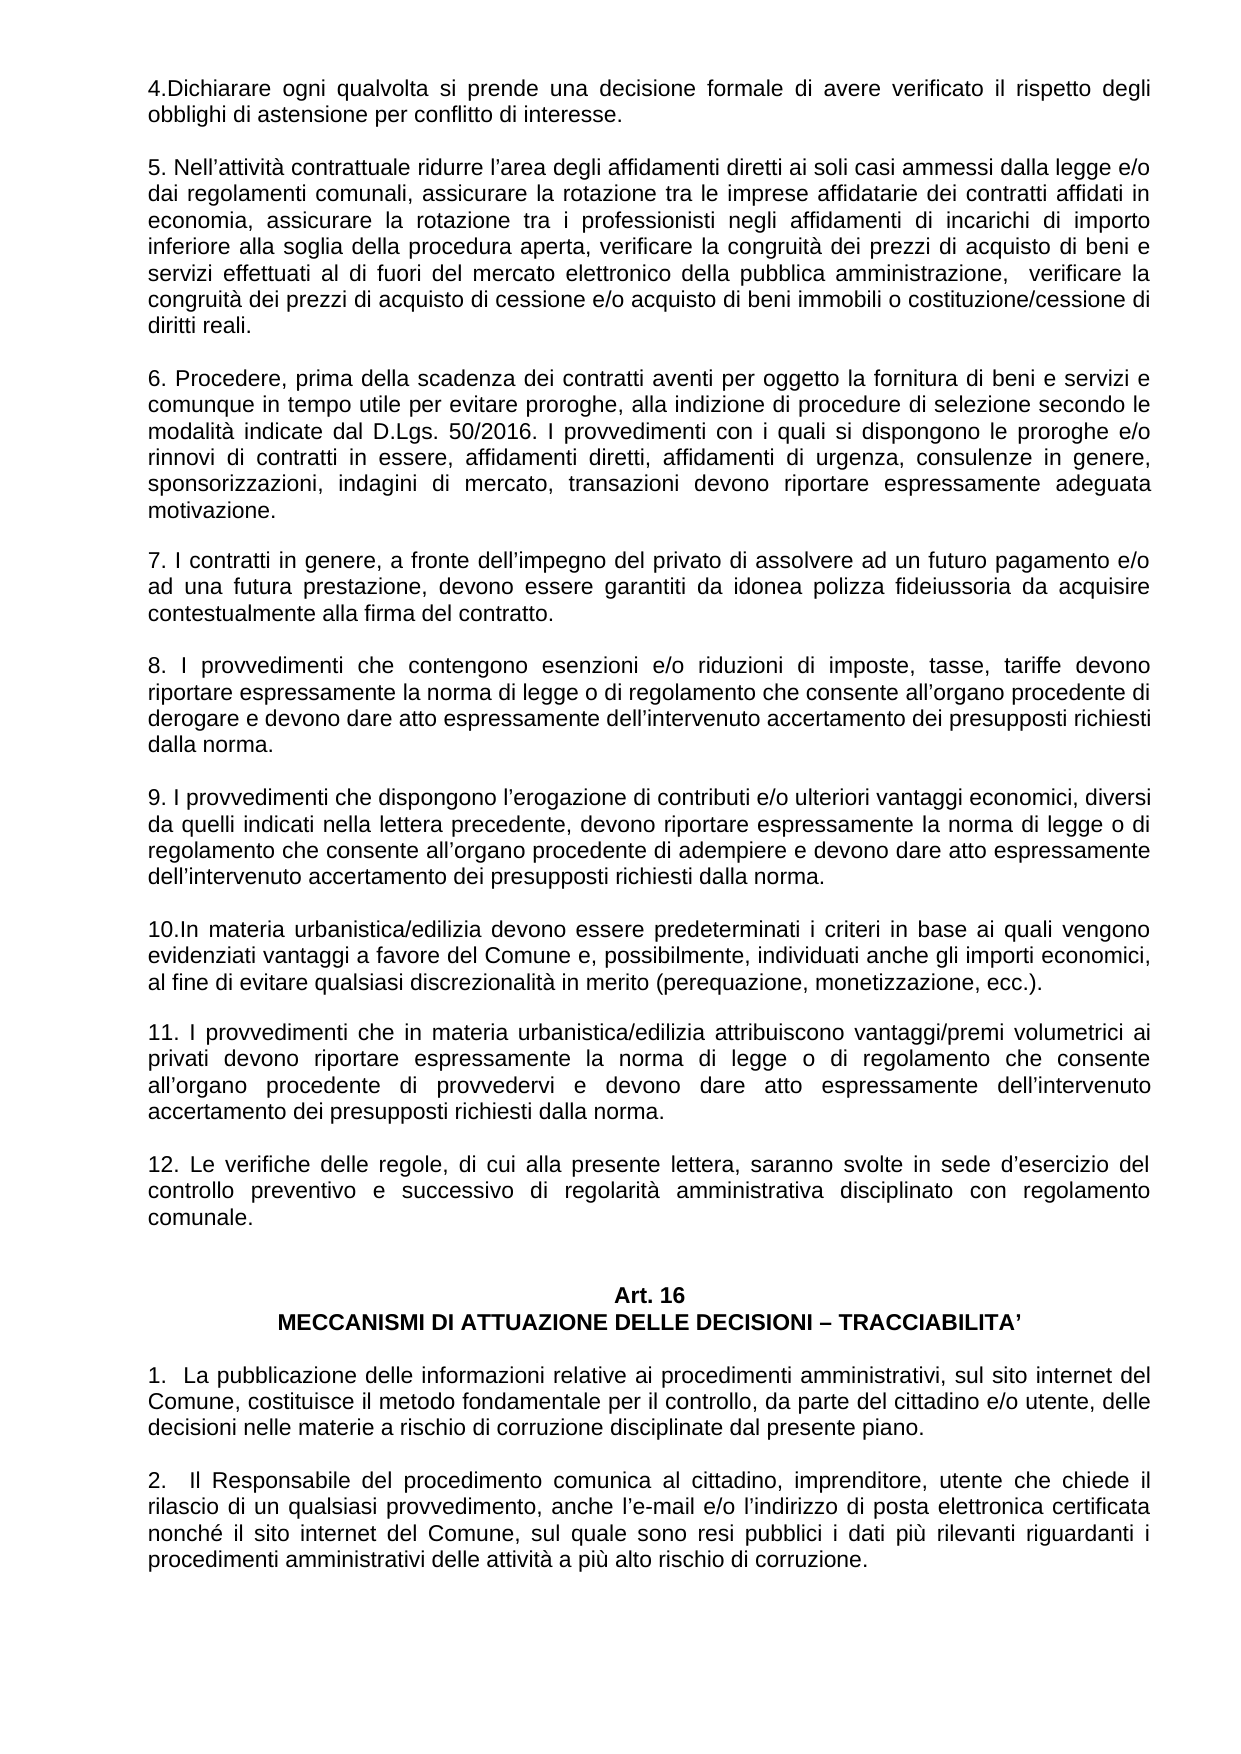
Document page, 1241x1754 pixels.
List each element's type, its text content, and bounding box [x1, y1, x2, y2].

list I provvedimenti che in materia urbanistica/edilizia attribuiscono vantaggi/premi volumetrici ai privati devono riportare espressamente la norma di legge o di regolamento che consente all’organo procedente di provvedervi e devono dare atto espressamente dell’intervenuto accertamento dei presupposti richiesti dalla norma. [148, 1019, 1152, 1124]
list I provvedimenti che dispongono l’erogazione di contributi e/o ulteriori vantaggi economici, diversi da quelli indicati nella lettera precedente, devono riportare espressamente la norma di legge o di regolamento che consente all’organo procedente di adempiere e devono dare atto espressamente dell’intervenuto accertamento dei presupposti richiesti dalla norma. [148, 784, 1152, 889]
list In materia urbanistica/edilizia devono essere predeterminati i criteri in base ai quali vengono evidenziati vantaggi a favore del Comune e, possibilmente, individuati anche gli importi economici, al fine di evitare qualsiasi discrezionalità in merito (perequazione, monetizzazione, ecc.). [148, 916, 1152, 995]
list I contratti in genere, a fronte dell’impegno del privato di assolvere ad un futuro pagamento e/o ad una futura prestazione, devono essere garantiti da idonea polizza fideiussoria da acquisire contestualmente alla firma del contratto. [148, 547, 1152, 626]
list I provvedimenti che contengono esenzioni e/o riduzioni di imposte, tasse, tariffe devono riportare espressamente la norma di legge o di regolamento che consente all’organo procedente di derogare e devono dare atto espressamente dell’intervenuto accertamento dei presupposti richiesti dalla norma. [148, 652, 1152, 758]
list Le verifiche delle regole, di cui alla presente lettera, saranno svolte in sede d’esercizio del controllo preventivo e successivo di regolarità amministrativa disciplinato con regolamento comunale. [148, 1151, 1152, 1230]
list Nell’attività contrattuale ridurre l’area degli affidamenti diretti ai soli casi ammessi dalla legge e/o dai regolamenti comunali, assicurare la rotazione tra le imprese affidatarie dei contratti affidati in economia, assicurare la rotazione tra i professionisti negli affidamenti di incarichi di importo inferiore alla soglia della procedura aperta, verificare la congruità dei prezzi di acquisto di beni e servizi effettuati al di fuori del mercato elettronico della pubblica amministrazione, verificare la congruità dei prezzi di acquisto di cessione e/o acquisto di beni immobili o costituzione/cessione di diritti reali. [148, 154, 1152, 338]
text Art. 16 [148, 1282, 1152, 1309]
text 2. Il Responsabile del procedimento comunica al cittadino, imprenditore, utente che chiede il rilascio di un qualsiasi provvedimento, anche l’e-mail e/o l’indirizzo di posta elettronica certificata nonché il sito internet del Comune, sul quale sono resi pubblici i dati più rilevanti riguardanti i procedimenti amministrativi delle attività a più alto rischio di corruzione. [148, 1467, 1152, 1572]
list La pubblicazione delle informazioni relative ai procedimenti amministrativi, sul sito internet del Comune, costituisce il metodo fondamentale per il controllo, da parte del cittadino e/o utente, delle decisioni nelle materie a rischio di corruzione disciplinate dal presente piano. [148, 1362, 1152, 1441]
list Procedere, prima della scadenza dei contratti aventi per oggetto la fornitura di beni e servizi e comunque in tempo utile per evitare proroghe, alla indizione di procedure di selezione secondo le modalità indicate dal D.Lgs. 50/2016. I provvedimenti con i quali si dispongono le proroghe e/o rinnovi di contratti in essere, affidamenti diretti, affidamenti di urgenza, consulenze in genere, sponsorizzazioni, indagini di mercato, transazioni devono riportare espressamente adeguata motivazione. [148, 365, 1152, 523]
list Dichiarare ogni qualvolta si prende una decisione formale di avere verificato il rispetto degli obblighi di astensione per conflitto di interesse. [148, 75, 1152, 128]
text MECCANISMI DI ATTUAZIONE DELLE DECISIONI – TRACCIABILITA’ [148, 1309, 1152, 1335]
